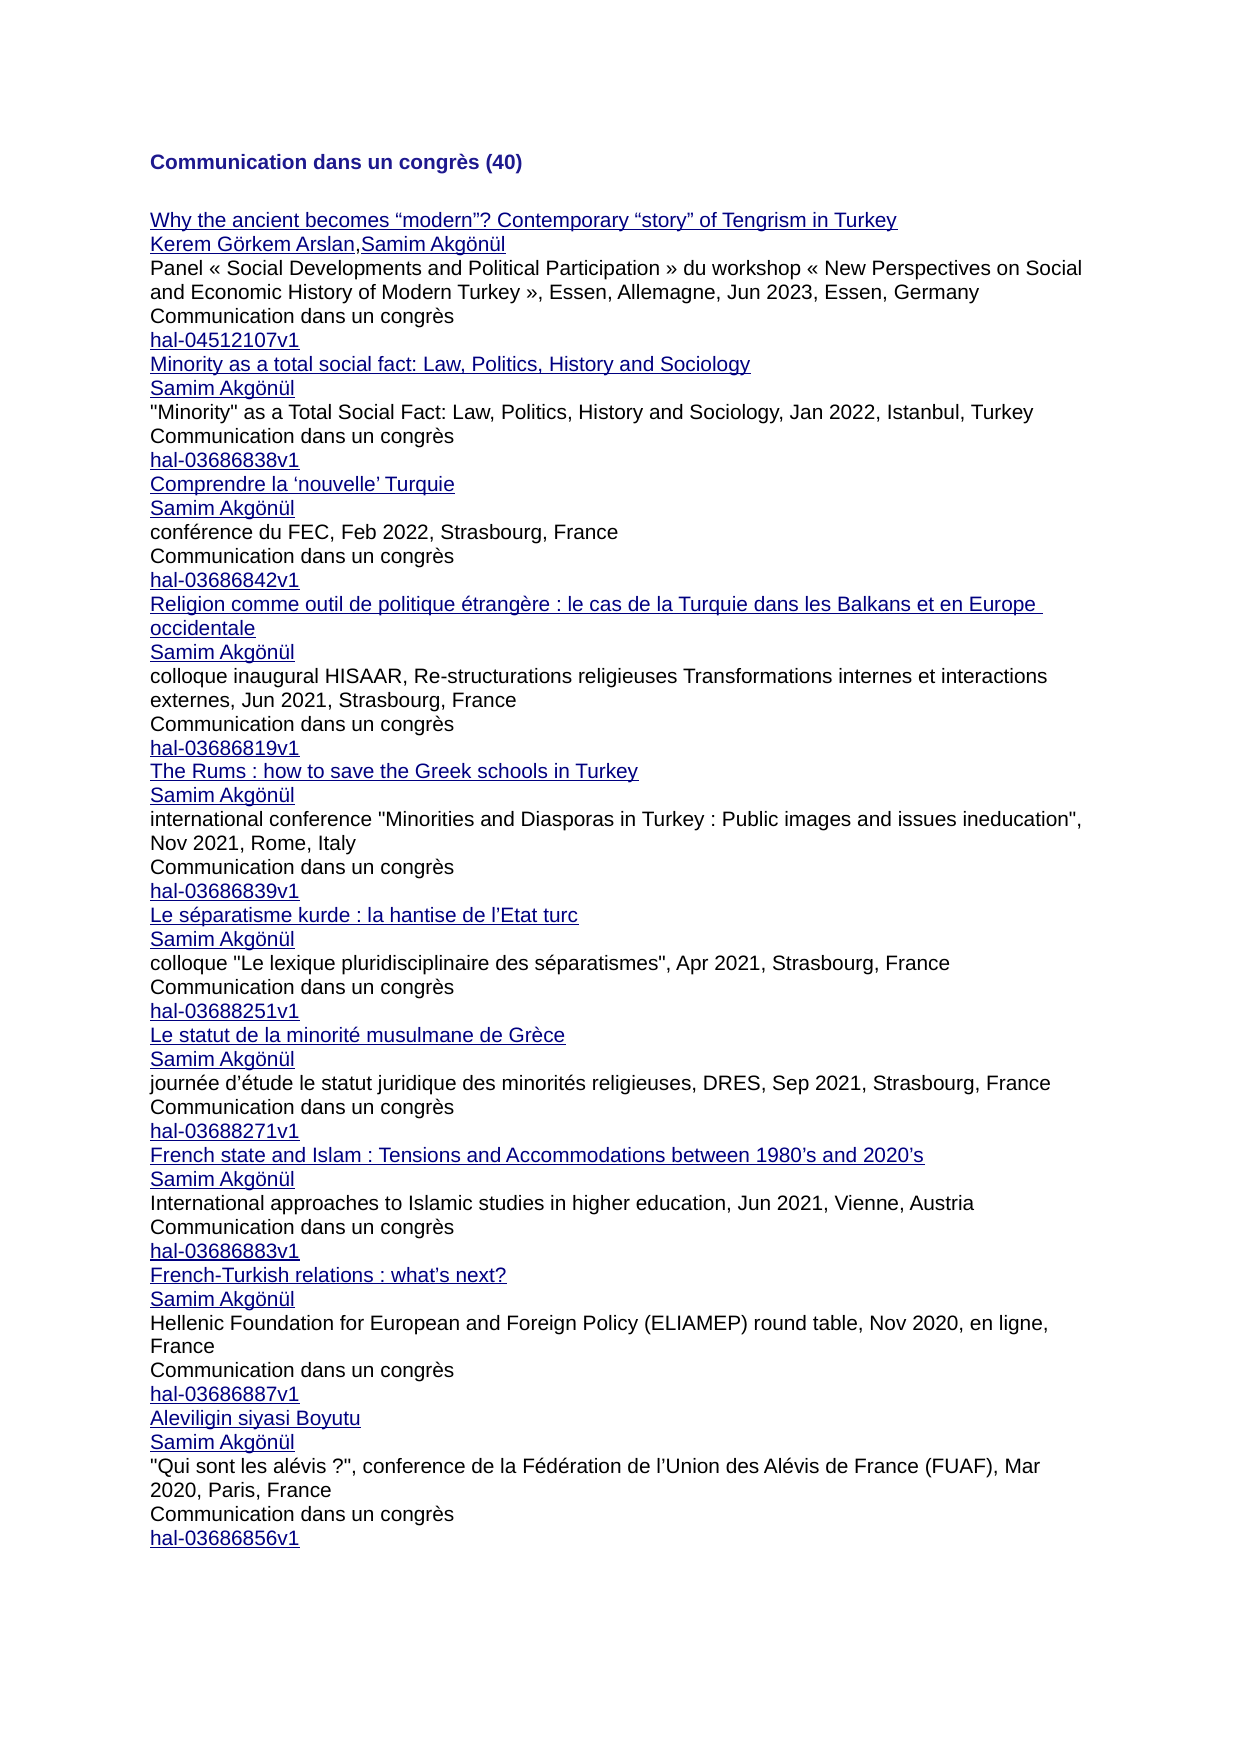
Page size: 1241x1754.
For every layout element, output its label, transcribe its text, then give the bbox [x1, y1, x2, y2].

table_cell Religion comme outil de politique étrangère : le cas de la Turquie dans les Balkans et en Europe occidentale Samim Akgönül colloque inaugural HISAAR, Re-structurations religieuses Transformations internes et interactions externes, Jun 2021, Strasbourg, France Communication dans un congrès hal-03686819v1 [150, 592, 1090, 759]
table_cell Minority as a total social fact: Law, Politics, History and Sociology Samim Akgönül "Minority" as a Total Social Fact: Law, Politics, History and Sociology, Jan 2022, Istanbul, Turkey Communication dans un congrès hal-03686838v1 [150, 352, 1090, 472]
table_header Why the ancient becomes “modern”? Contemporary “story” of Tengrism in Turkey Kerem Görkem Arslan,Samim Akgönül Panel « Social Developments and Political Participation » du workshop « New Perspectives on Social and Economic History of Modern Turkey », Essen, Allemagne, Jun 2023, Essen, Germany Communication dans un congrès hal-04512107v1 [150, 208, 1090, 352]
subtitle Communication dans un congrès (40) [150, 150, 1090, 174]
table_cell Aleviligin siyasi Boyutu Samim Akgönül "Qui sont les alévis ?", conference de la Fédération de l’Union des Alévis de France (FUAF), Mar 2020, Paris, France Communication dans un congrès hal-03686856v1 [150, 1406, 1090, 1550]
table_cell Le séparatisme kurde : la hantise de l’Etat turc Samim Akgönül colloque "Le lexique pluridisciplinaire des séparatismes", Apr 2021, Strasbourg, France Communication dans un congrès hal-03688251v1 [150, 903, 1090, 1023]
table_cell Le statut de la minorité musulmane de Grèce Samim Akgönül journée d’étude le statut juridique des minorités religieuses, DRES, Sep 2021, Strasbourg, France Communication dans un congrès hal-03688271v1 [150, 1023, 1090, 1143]
table_cell French-Turkish relations : what’s next? Samim Akgönül Hellenic Foundation for European and Foreign Policy (ELIAMEP) round table, Nov 2020, en ligne, France Communication dans un congrès hal-03686887v1 [150, 1263, 1090, 1406]
table_cell Comprendre la ‘nouvelle’ Turquie Samim Akgönül conférence du FEC, Feb 2022, Strasbourg, France Communication dans un congrès hal-03686842v1 [150, 472, 1090, 592]
table_cell French state and Islam : Tensions and Accommodations between 1980’s and 2020’s Samim Akgönül International approaches to Islamic studies in higher education, Jun 2021, Vienne, Austria Communication dans un congrès hal-03686883v1 [150, 1143, 1090, 1262]
table_cell The Rums : how to save the Greek schools in Turkey Samim Akgönül international conference "Minorities and Diasporas in Turkey : Public images and issues ineducation", Nov 2021, Rome, Italy Communication dans un congrès hal-03686839v1 [150, 759, 1090, 903]
